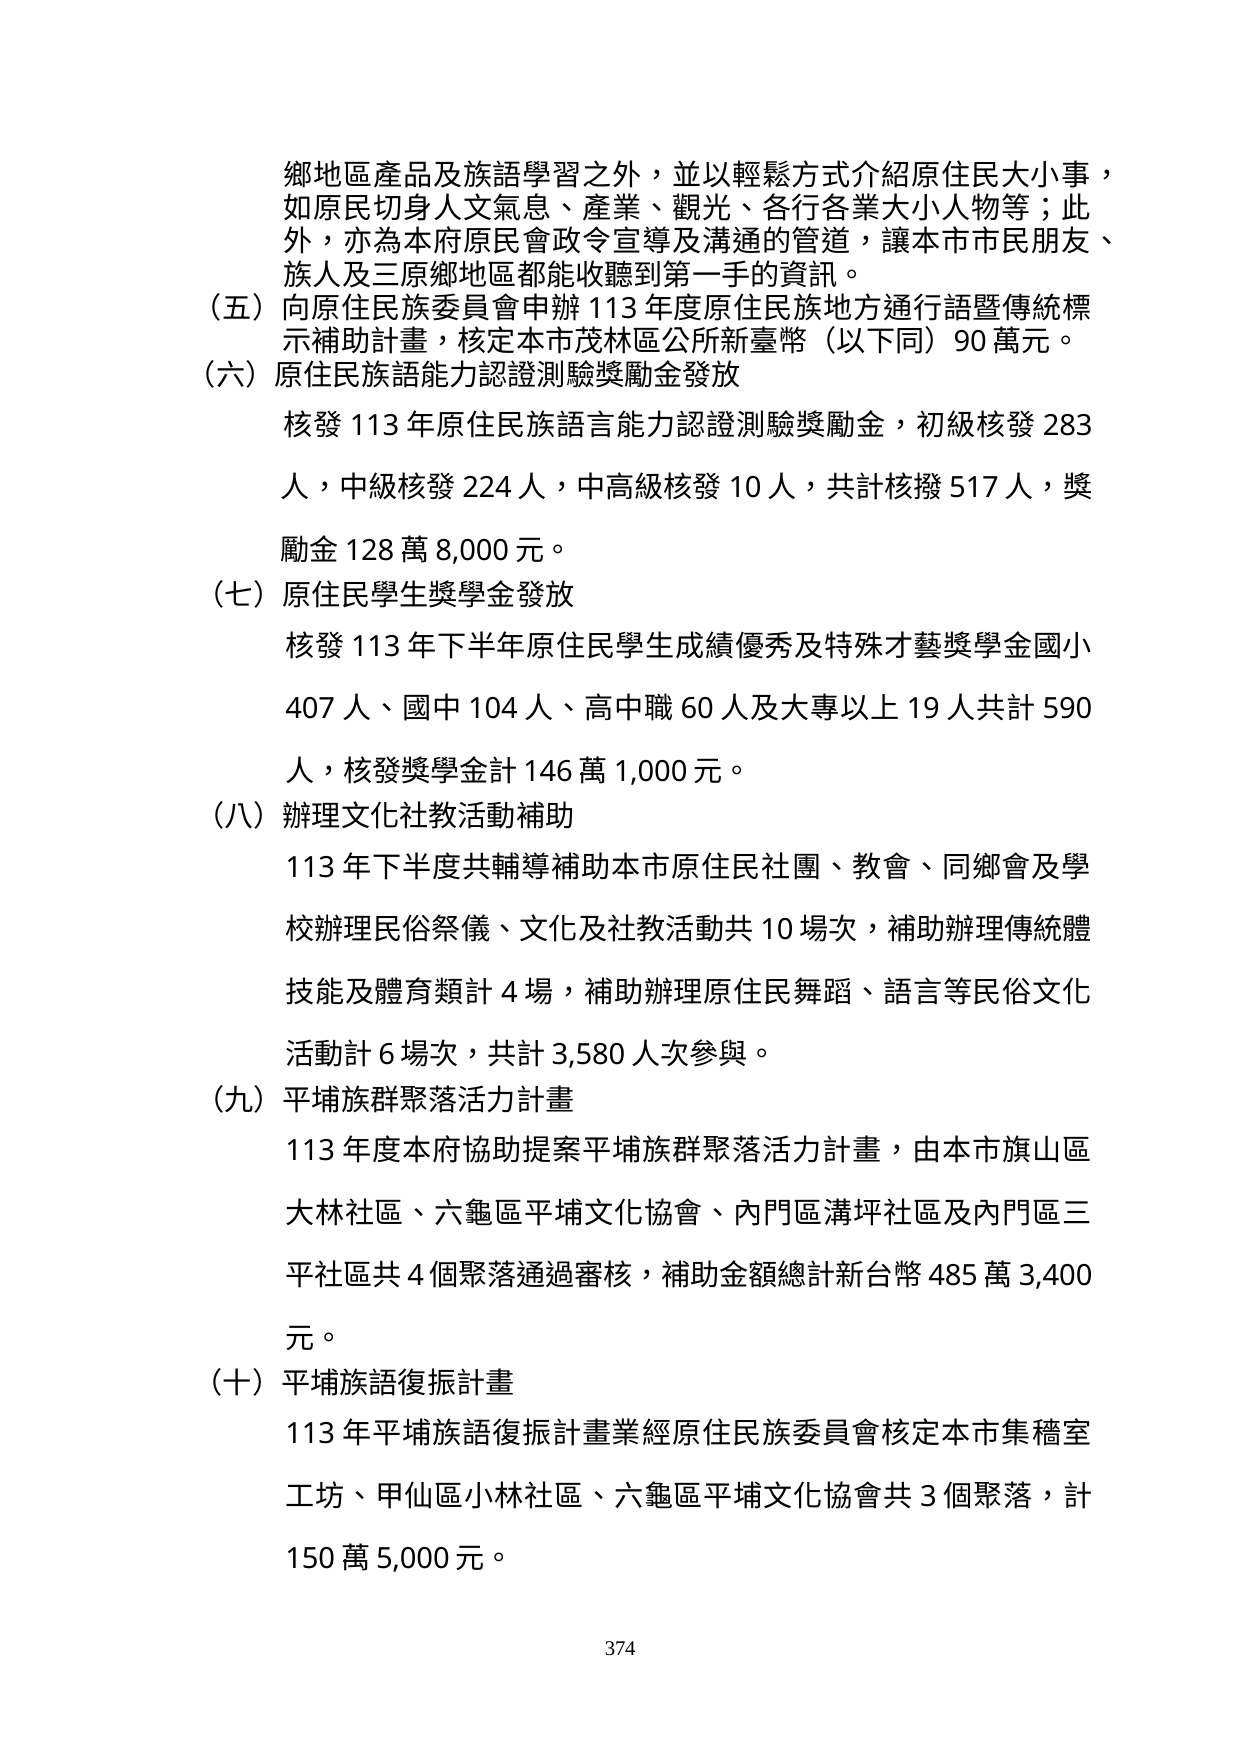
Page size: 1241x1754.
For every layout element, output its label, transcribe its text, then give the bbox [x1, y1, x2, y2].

text 113年下半度共輔導補助本市原住民社團、教會、同鄉會及學校辦理民俗祭儀、文化及社教活動共10場次，補助辦理傳統體技能及體育類計4場，補助辦理原住民舞蹈、語言等民俗文化活動計6場次，共計3,580人次參與。 [285, 833, 1092, 1083]
text 核發113年原住民族語言能力認證測驗獎勵金，初級核發283人，中級核發224人，中高級核發10人，共計核撥517人，獎勵金128萬8,000元。 [281, 392, 1092, 579]
text （五）向原住民族委員會申辦113年度原住民族地方通行語暨傳統標示補助計畫，核定本市茂林區公所新臺幣（以下同）90萬元。 [192, 292, 1092, 358]
text 113年平埔族語復振計畫業經原住民族委員會核定本市集穡室工坊、甲仙區小林社區、六龜區平埔文化協會共3個聚落，計150萬5,000元。 [285, 1400, 1092, 1587]
text （八）辦理文化社教活動補助 [195, 800, 1092, 833]
text 113年度本府協助提案平埔族群聚落活力計畫，由本市旗山區大林社區、六龜區平埔文化協會、內門區溝坪社區及內門區三平社區共4個聚落通過審核，補助金額總計新台幣485萬3,400元。 [285, 1117, 1092, 1367]
text 持續結合高雄廣播電台製播節目，提供大高雄地區原住民族文化收聽平台，節目除了推廣原住民族文化與藝文活動、行銷原鄉地區產品及族語學習之外，並以輕鬆方式介紹原住民大小事，如原民切身人文氣息、產業、觀光、各行各業大小人物等；此外，亦為本府原民會政令宣導及溝通的管道，讓本市市民朋友、族人及三原鄉地區都能收聽到第一手的資訊。 [283, 158, 1092, 292]
text 核發113年下半年原住民學生成績優秀及特殊才藝獎學金國小407人、國中104人、高中職60人及大專以上19人共計590人，核發獎學金計146萬1,000元。 [285, 612, 1092, 800]
text （十）平埔族語復振計畫 [193, 1367, 1092, 1400]
text （九）平埔族群聚落活力計畫 [195, 1083, 1092, 1117]
text （七）原住民學生獎學金發放 [195, 579, 1092, 612]
text （六）原住民族語能力認證測驗獎勵金發放 [179, 358, 1092, 392]
